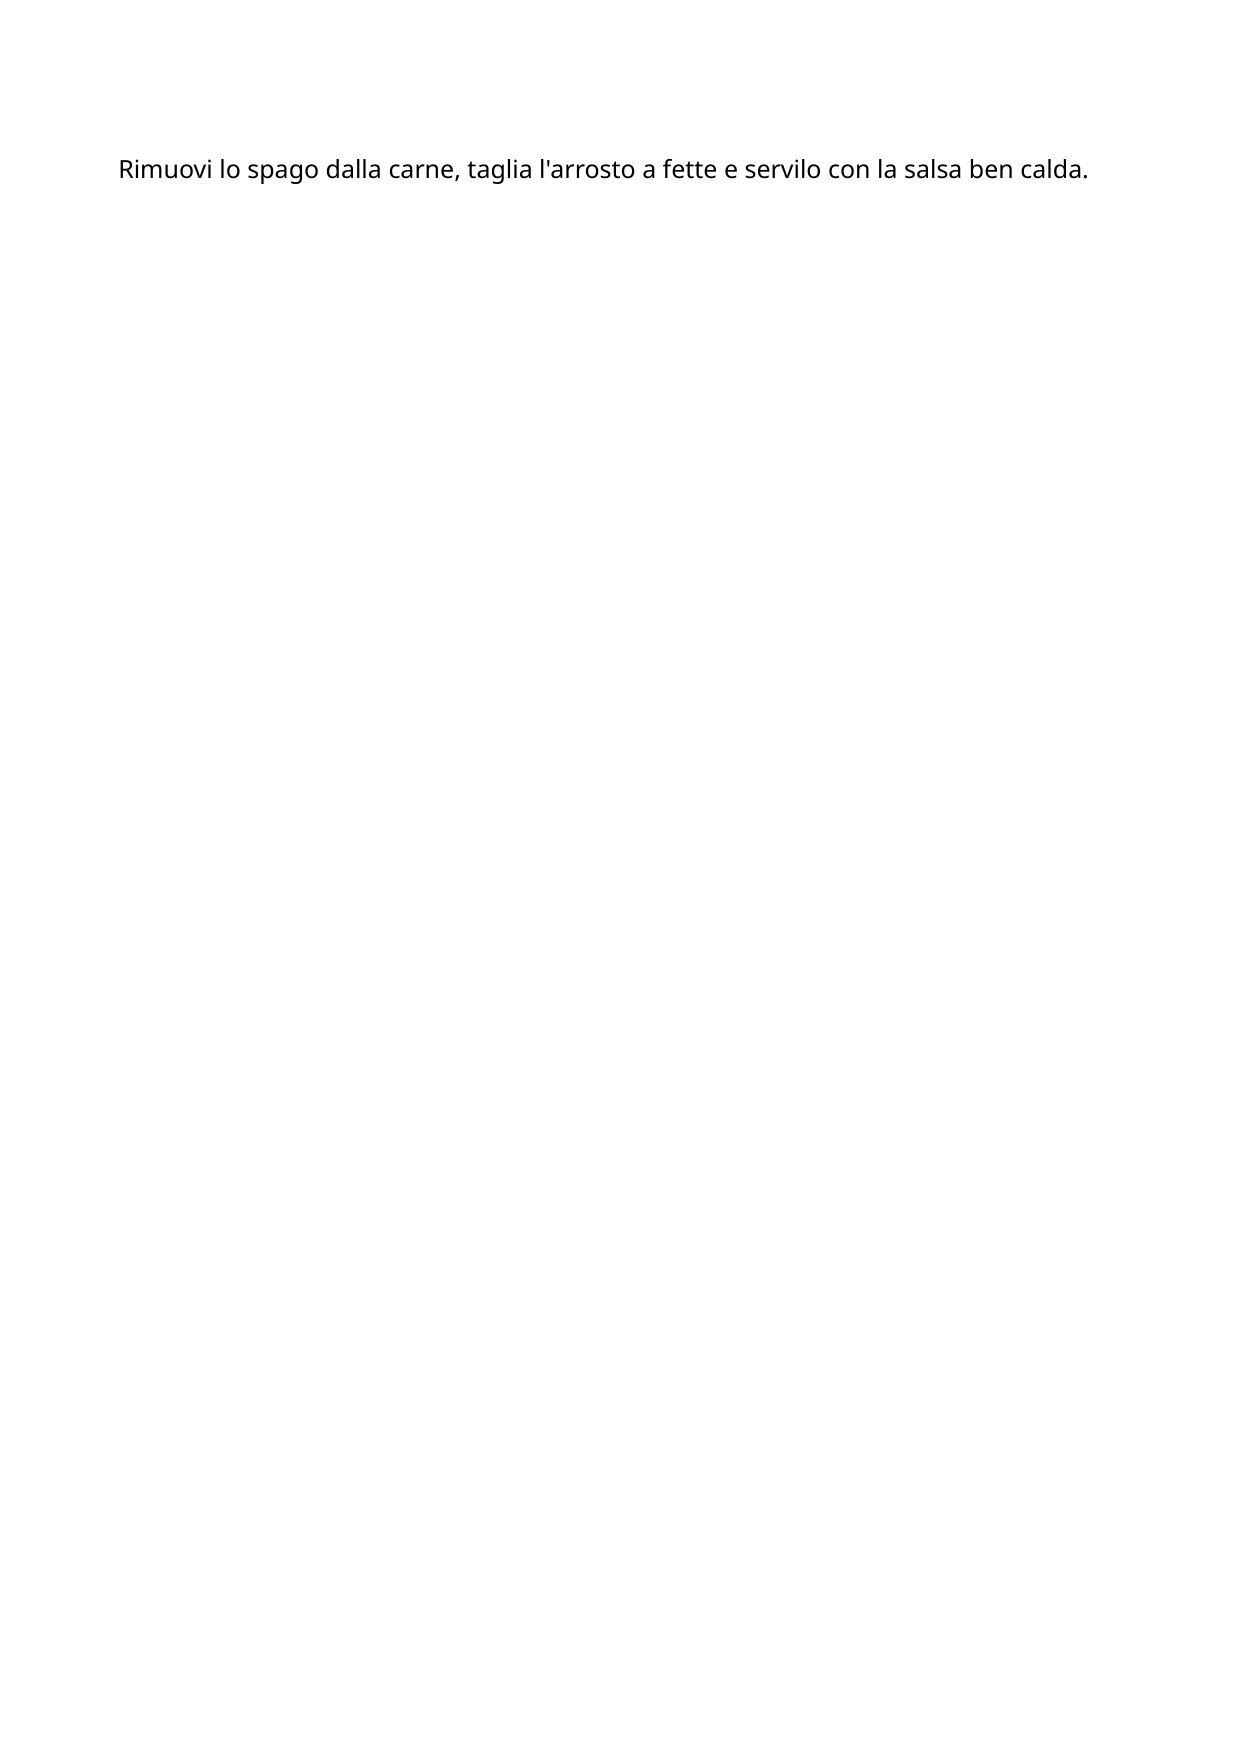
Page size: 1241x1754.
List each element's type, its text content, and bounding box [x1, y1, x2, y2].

text Rimuovi lo spago dalla carne, taglia l'arrosto a fette e servilo con la salsa ben calda. [118, 152, 1122, 186]
